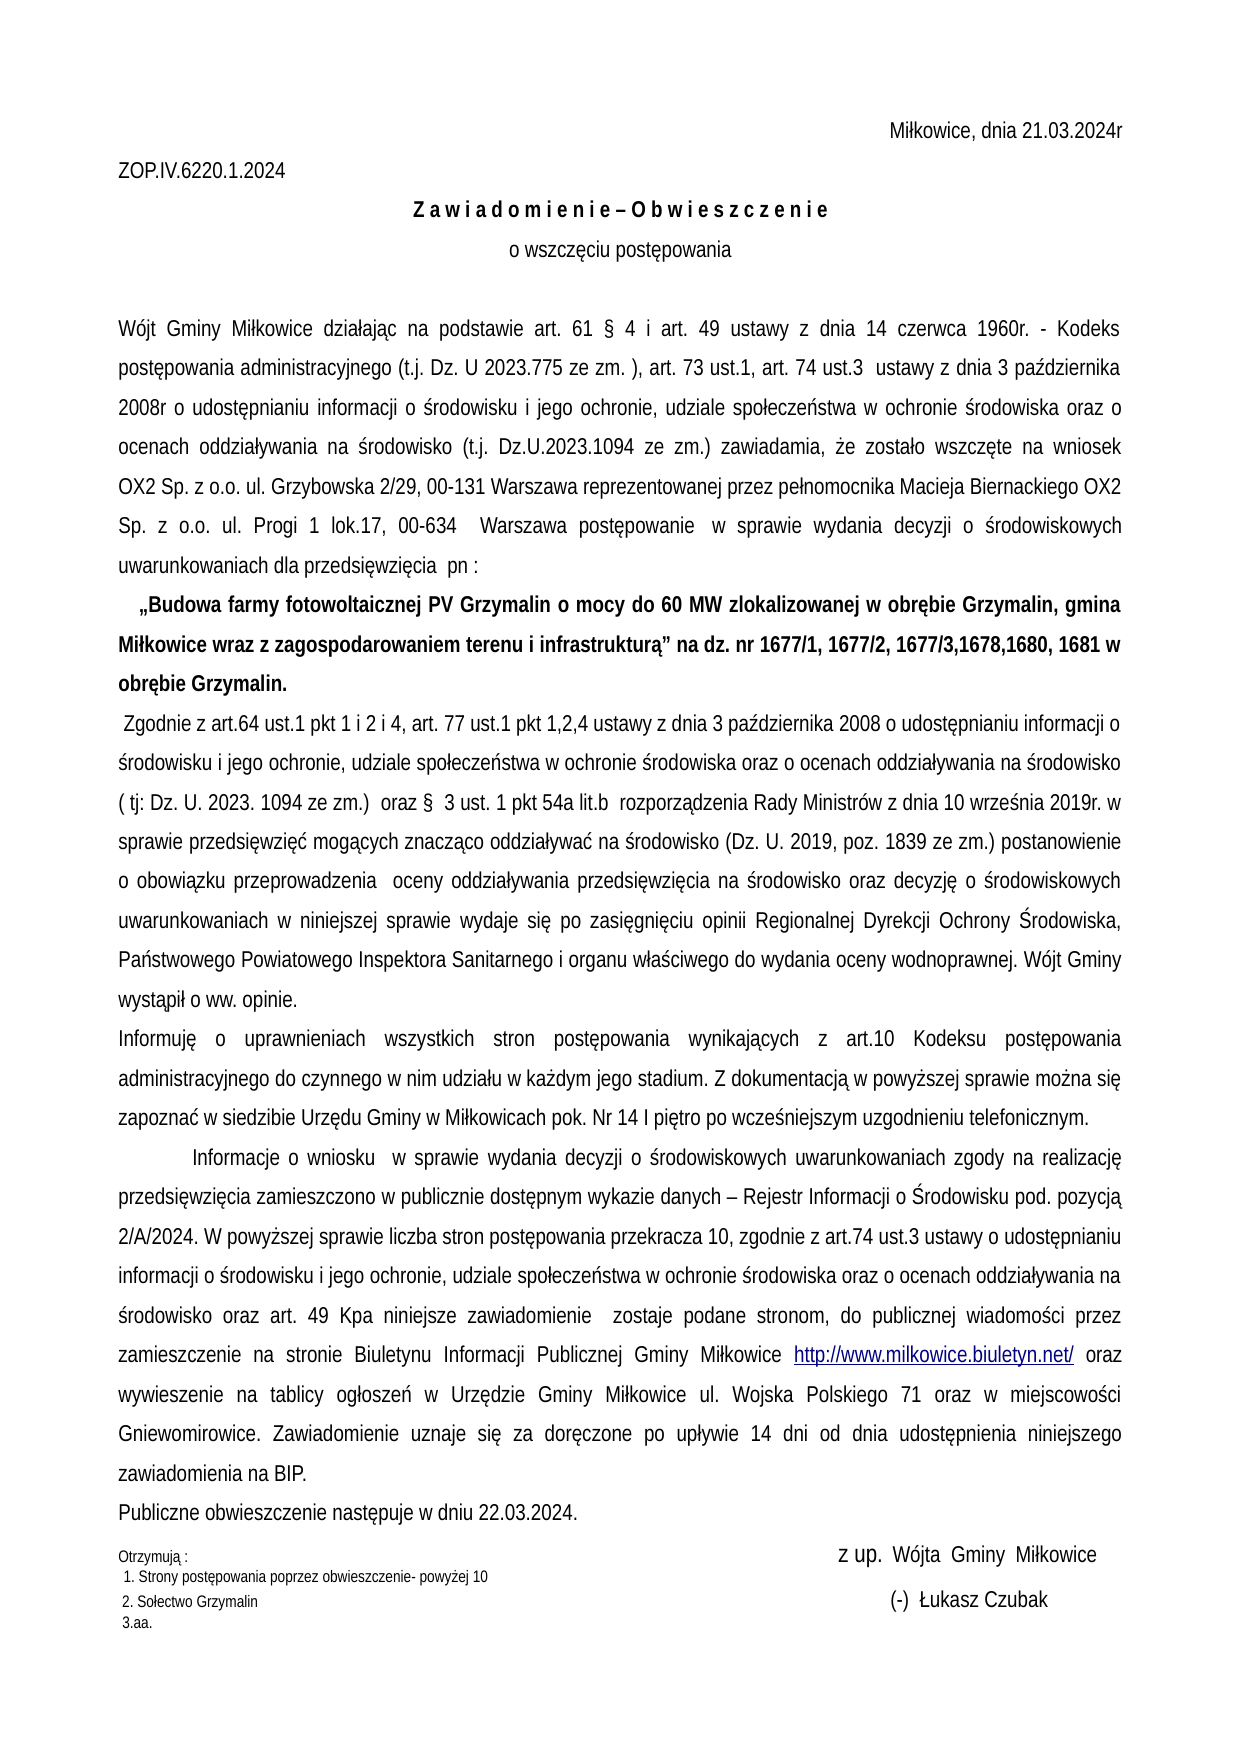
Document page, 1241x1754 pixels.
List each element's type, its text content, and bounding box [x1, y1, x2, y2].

text Publiczne obwieszczenie następuje w dniu 22.03.2024. [118, 1499, 1122, 1525]
text Miłkowice, dnia 21.03.2024r [118, 117, 1122, 144]
text „Budowa farmy fotowoltaicznej PV Grzymalin o mocy do 60 MW zlokalizowanej w obrębie Grzymalin, gmina Miłkowice wraz z zagospodarowaniem terenu i infrastrukturą” na dz. nr 1677/1, 1677/2, 1677/3,1678,1680, 1681 w obrębie Grzymalin. [118, 591, 1122, 696]
text 3.aa. [118, 1613, 1122, 1632]
text Wójt Gminy Miłkowice działając na podstawie art. 61 § 4 i art. 49 ustawy z dnia 14 czerwca 1960r. - Kodeks postępowania administracyjnego (t.j. Dz. U 2023.775 ze zm. ), art. 73 ust.1, art. 74 ust.3 ustawy z dnia 3 października 2008r o udostępnianiu informacji o środowisku i jego ochronie, udziale społeczeństwa w ochronie środowiska oraz o ocenach oddziaływania na środowisko (t.j. Dz.U.2023.1094 ze zm.) zawiadamia, że zostało wszczęte na wniosek OX2 Sp. z o.o. ul. Grzybowska 2/29, 00-131 Warszawa reprezentowanej przez pełnomocnika Macieja Biernackiego OX2 Sp. z o.o. ul. Progi 1 lok.17, 00-634 Warszawa postępowanie w sprawie wydania decyzji o środowiskowych uwarunkowaniach dla przedsięwzięcia pn : [118, 315, 1122, 578]
text o wszczęciu postępowania [118, 236, 1122, 262]
text 2. Sołectwo Grzymalin (-) Łukasz Czubak [118, 1586, 1122, 1613]
text Zgodnie z art.64 ust.1 pkt 1 i 2 i 4, art. 77 ust.1 pkt 1,2,4 ustawy z dnia 3 października 2008 o udostępnianiu informacji o środowisku i jego ochronie, udziale społeczeństwa w ochronie środowiska oraz o ocenach oddziaływania na środowisko ( tj: Dz. U. 2023. 1094 ze zm.) oraz § 3 ust. 1 pkt 54a lit.b rozporządzenia Rady Ministrów z dnia 10 września 2019r. w sprawie przedsięwzięć mogących znacząco oddziaływać na środowisko (Dz. U. 2019, poz. 1839 ze zm.) postanowienie o obowiązku przeprowadzenia oceny oddziaływania przedsięwzięcia na środowisko oraz decyzję o środowiskowych uwarunkowaniach w niniejszej sprawie wydaje się po zasięgnięciu opinii Regionalnej Dyrekcji Ochrony Środowiska, Państwowego Powiatowego Inspektora Sanitarnego i organu właściwego do wydania oceny wodnoprawnej. Wójt Gminy wystąpił o ww. opinie. [118, 709, 1122, 1012]
text Informuję o uprawnieniach wszystkich stron postępowania wynikających z art.10 Kodeksu postępowania administracyjnego do czynnego w nim udziału w każdym jego stadium. Z dokumentacją w powyższej sprawie można się zapoznać w siedzibie Urzędu Gminy w Miłkowicach pok. Nr 14 I piętro po wcześniejszym uzgodnieniu telefonicznym. [118, 1025, 1122, 1131]
text Otrzymują : z up. Wójta Gminy Miłkowice [118, 1538, 1122, 1567]
text Z a w i a d o m i e n i e – O b w i e s z c z e n i e [118, 196, 1122, 223]
text Informacje o wniosku w sprawie wydania decyzji o środowiskowych uwarunkowaniach zgody na realizację przedsięwzięcia zamieszczono w publicznie dostępnym wykazie danych – Rejestr Informacji o Środowisku pod. pozycją 2/A/2024. W powyższej sprawie liczba stron postępowania przekracza 10, zgodnie z art.74 ust.3 ustawy o udostępnianiu informacji o środowisku i jego ochronie, udziale społeczeństwa w ochronie środowiska oraz o ocenach oddziaływania na środowisko oraz art. 49 Kpa niniejsze zawiadomienie zostaje podane stronom, do publicznej wiadomości przez zamieszczenie na stronie Biuletynu Informacji Publicznej Gminy Miłkowice http://www.milkowice.biuletyn.net/ oraz wywieszenie na tablicy ogłoszeń w Urzędzie Gminy Miłkowice ul. Wojska Polskiego 71 oraz w miejscowości Gniewomirowice. Zawiadomienie uznaje się za doręczone po upływie 14 dni od dnia udostępnienia niniejszego zawiadomienia na BIP. [118, 1144, 1122, 1486]
text ZOP.IV.6220.1.2024 [118, 157, 1122, 183]
text 1. Strony postępowania poprzez obwieszczenie- powyżej 10 [118, 1567, 1122, 1586]
